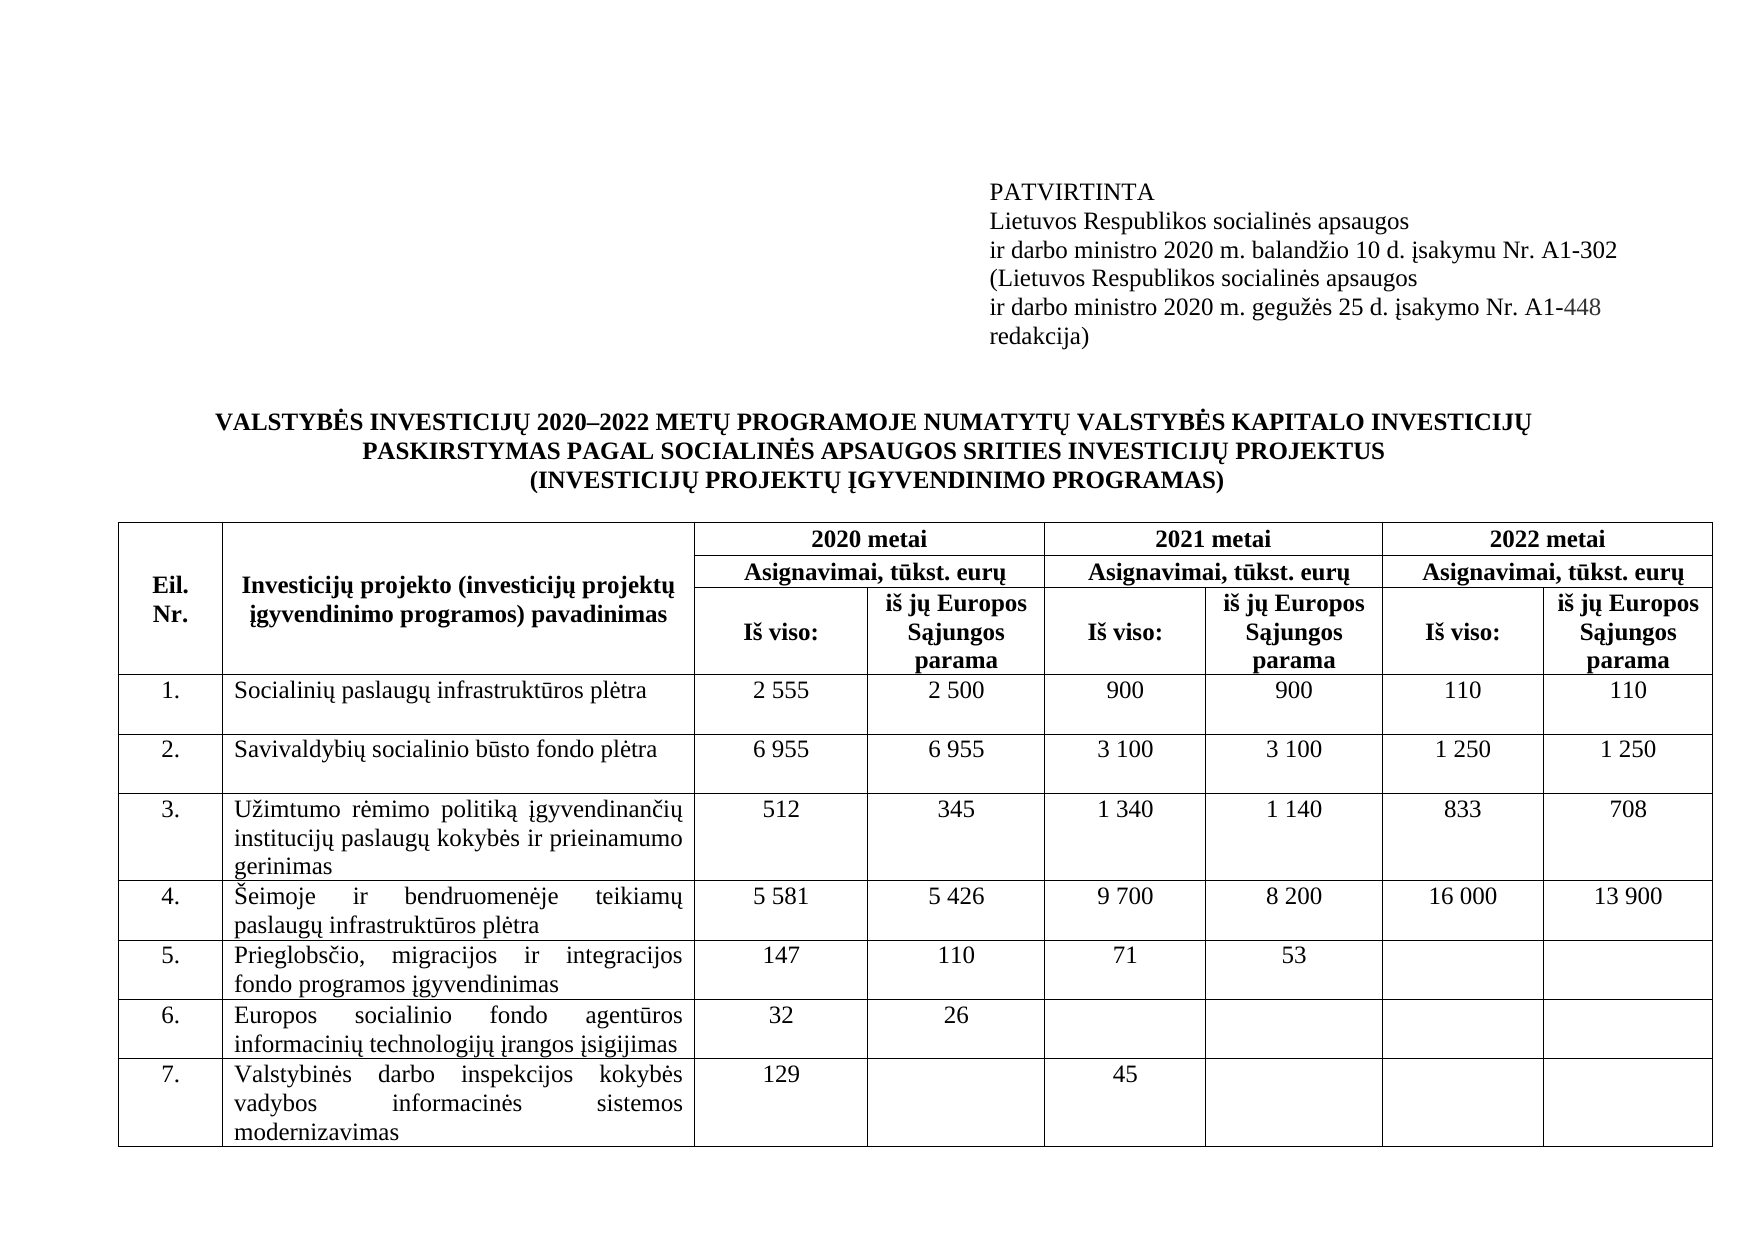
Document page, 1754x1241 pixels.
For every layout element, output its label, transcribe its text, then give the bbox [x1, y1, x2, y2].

table_cell 5 581 [695, 881, 867, 939]
table_cell iš jų Europos Sąjungos parama [1206, 588, 1382, 674]
table_cell 1 340 [1045, 794, 1205, 880]
table_cell 5. [119, 941, 222, 999]
table_cell 53 [1206, 941, 1382, 999]
table_cell [1206, 1059, 1382, 1146]
table_cell 8 200 [1206, 881, 1382, 939]
table_cell 16 000 [1383, 881, 1543, 939]
table_cell Iš viso: [1383, 588, 1543, 674]
table_header 2020 metai [695, 523, 1044, 554]
table_cell Iš viso: [695, 588, 867, 674]
text ir darbo ministro 2020 m. balandžio 10 d. įsakymu Nr. A1-302 [118, 235, 1636, 263]
table_cell 3 100 [1206, 735, 1382, 793]
table_cell 1 250 [1544, 735, 1712, 793]
text Lietuvos Respublikos socialinės apsaugos [118, 206, 1636, 235]
table_cell Prieglobsčio, migracijos ir integracijos fondo programos įgyvendinimas [223, 941, 694, 999]
table_cell 7. [119, 1059, 222, 1146]
table_cell 110 [868, 941, 1044, 999]
table_cell 147 [695, 941, 867, 999]
table_cell 110 [1383, 675, 1543, 733]
table_cell 129 [695, 1059, 867, 1146]
table_cell 833 [1383, 794, 1543, 880]
table_cell 6 955 [868, 735, 1044, 793]
table_cell [1383, 1059, 1543, 1146]
table_cell 2 555 [695, 675, 867, 733]
table_cell 1. [119, 675, 222, 733]
text (INVESTICIJŲ PROJEKTŲ ĮGYVENDINIMO PROGRAMAS) [118, 465, 1636, 493]
table_cell 3 100 [1045, 735, 1205, 793]
text ir darbo ministro 2020 m. gegužės 25 d. įsakymo Nr. A1-448 [118, 292, 1636, 321]
table_cell iš jų Europos Sąjungos parama [1544, 588, 1712, 674]
table_cell Šeimoje ir bendruomenėje teikiamų paslaugų infrastruktūros plėtra [223, 881, 694, 939]
table_cell 45 [1045, 1059, 1205, 1146]
table_cell 4. [119, 881, 222, 939]
table_cell 3. [119, 794, 222, 880]
text PASKIRSTYMAS PAGAL SOCIALINĖS APSAUGOS SRITIES INVESTICIJŲ PROJEKTUS [118, 436, 1636, 465]
table_cell Asignavimai, tūkst. eurų [1383, 556, 1712, 587]
table_cell 900 [1206, 675, 1382, 733]
table_cell 708 [1544, 794, 1712, 880]
table_cell [1544, 1000, 1712, 1058]
table_cell [868, 1059, 1044, 1146]
text VALSTYBĖS INVESTICIJŲ 2020–2022 METŲ PROGRAMOJE NUMATYTŲ VALSTYBĖS KAPITALO INVESTICIJŲ [118, 407, 1636, 436]
table_cell 6 955 [695, 735, 867, 793]
table_cell 13 900 [1544, 881, 1712, 939]
table_cell 512 [695, 794, 867, 880]
text redakcija) [591, 321, 1636, 350]
table_cell [1544, 1059, 1712, 1146]
table_cell Iš viso: [1045, 588, 1205, 674]
table_cell 71 [1045, 941, 1205, 999]
text PATVIRTINTA [989, 177, 1636, 206]
table_cell Asignavimai, tūkst. eurų [695, 556, 1044, 587]
table_cell Valstybinės darbo inspekcijos kokybės vadybos informacinės sistemos modernizavimas [223, 1059, 694, 1146]
table_cell 26 [868, 1000, 1044, 1058]
table_cell iš jų Europos Sąjungos parama [868, 588, 1044, 674]
table_header Investicijų projekto (investicijų projektų įgyvendinimo programos) pavadinimas [223, 523, 694, 674]
table_cell Savivaldybių socialinio būsto fondo plėtra [223, 735, 694, 793]
table_cell 2. [119, 735, 222, 793]
table_cell 900 [1045, 675, 1205, 733]
table_header 2021 metai [1045, 523, 1382, 554]
table_cell 110 [1544, 675, 1712, 733]
table_cell [1045, 1000, 1205, 1058]
table_cell [1206, 1000, 1382, 1058]
table_cell 32 [695, 1000, 867, 1058]
table_cell 5 426 [868, 881, 1044, 939]
table_cell Užimtumo rėmimo politiką įgyvendinančių institucijų paslaugų kokybės ir prieinamumo gerinimas [223, 794, 694, 880]
table_cell 2 500 [868, 675, 1044, 733]
table_cell 1 250 [1383, 735, 1543, 793]
text (Lietuvos Respublikos socialinės apsaugos [118, 263, 1636, 292]
table_cell Asignavimai, tūkst. eurų [1045, 556, 1382, 587]
table_cell 9 700 [1045, 881, 1205, 939]
table_cell [1544, 941, 1712, 999]
table_cell Europos socialinio fondo agentūros informacinių technologijų įrangos įsigijimas [223, 1000, 694, 1058]
table_cell 1 140 [1206, 794, 1382, 880]
table_header Eil. Nr. [119, 523, 222, 674]
table_cell Socialinių paslaugų infrastruktūros plėtra [223, 675, 694, 733]
table_cell [1383, 1000, 1543, 1058]
table_cell [1383, 941, 1543, 999]
table_cell 345 [868, 794, 1044, 880]
table_header 2022 metai [1383, 523, 1712, 554]
table_cell 6. [119, 1000, 222, 1058]
